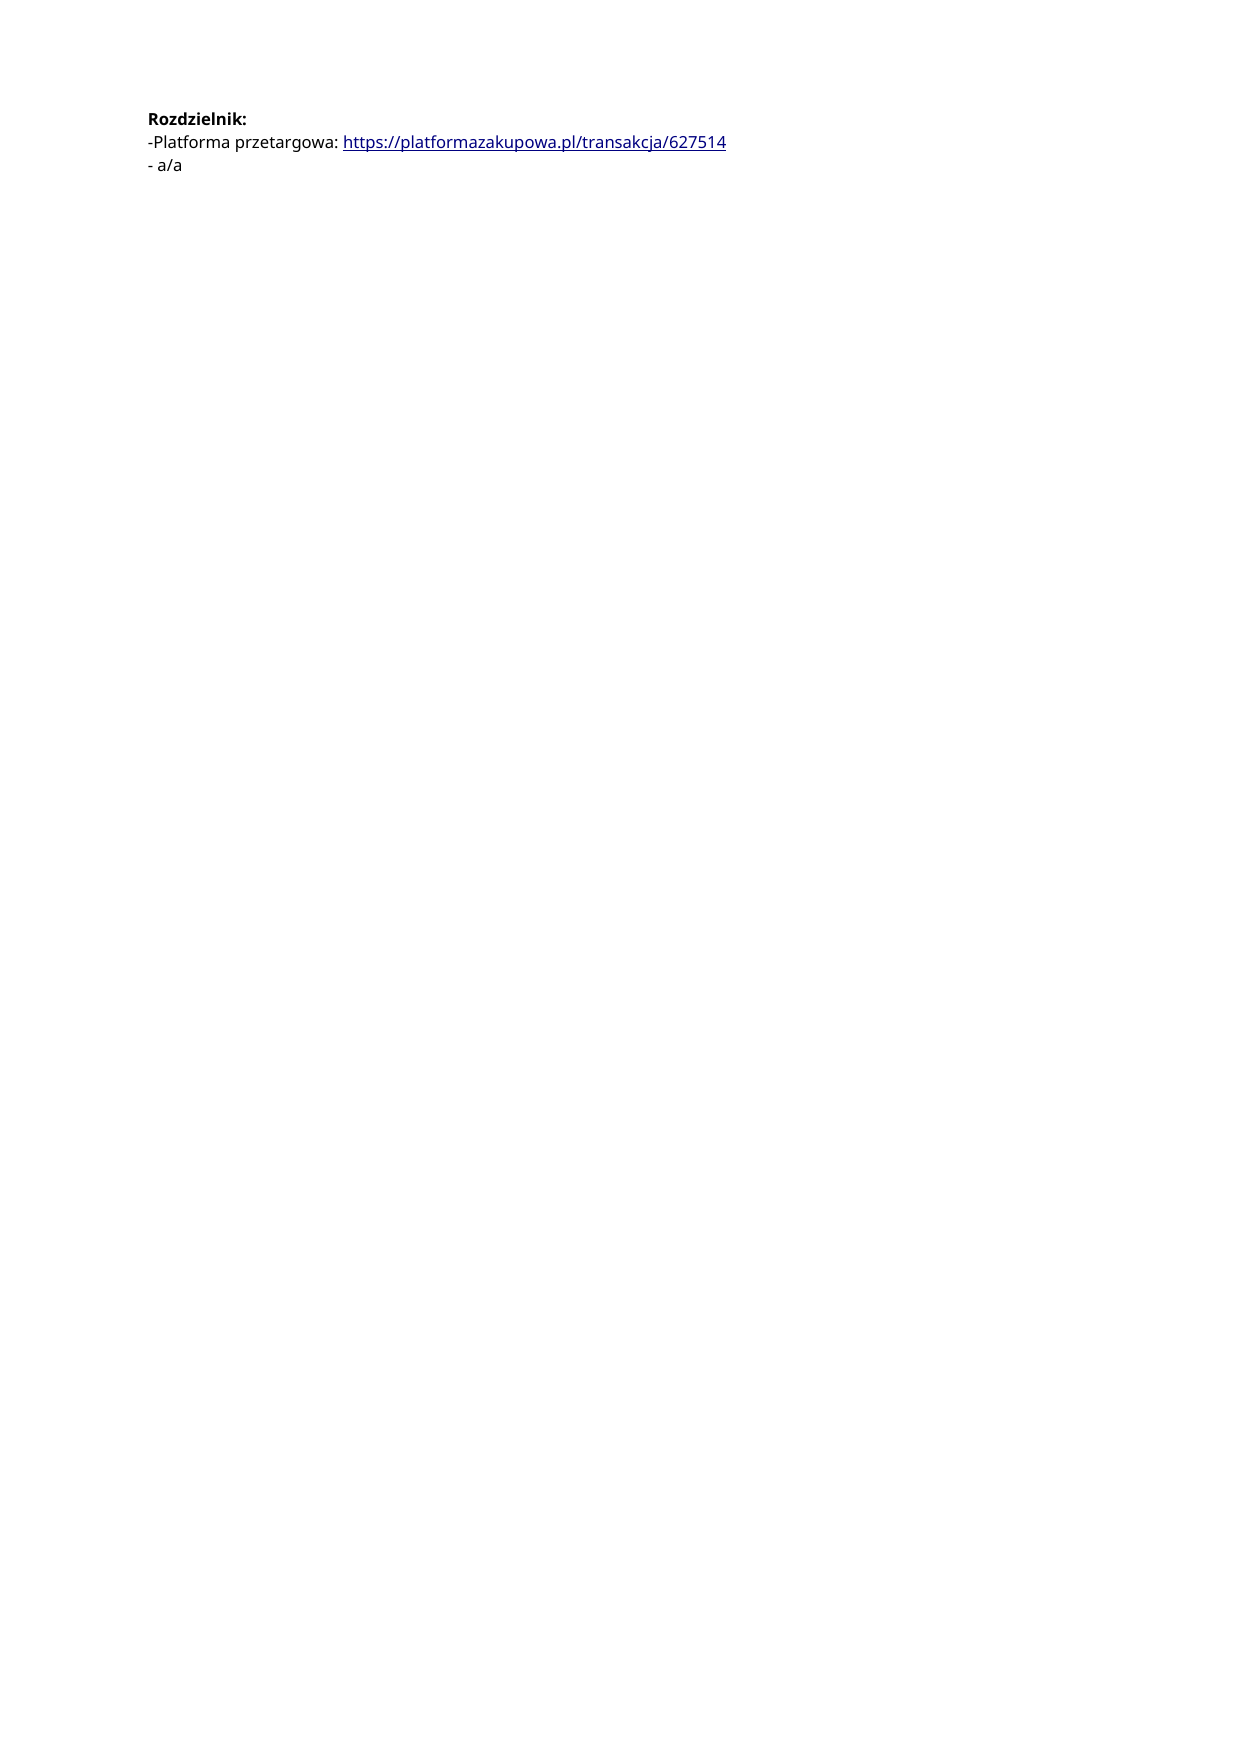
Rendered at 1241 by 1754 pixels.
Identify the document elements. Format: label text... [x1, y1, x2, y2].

text Rozdzielnik: -Platforma przetargowa: https://platformazakupowa.pl/transakcja/627514 [148, 108, 1093, 153]
text - a/a [148, 153, 1093, 176]
